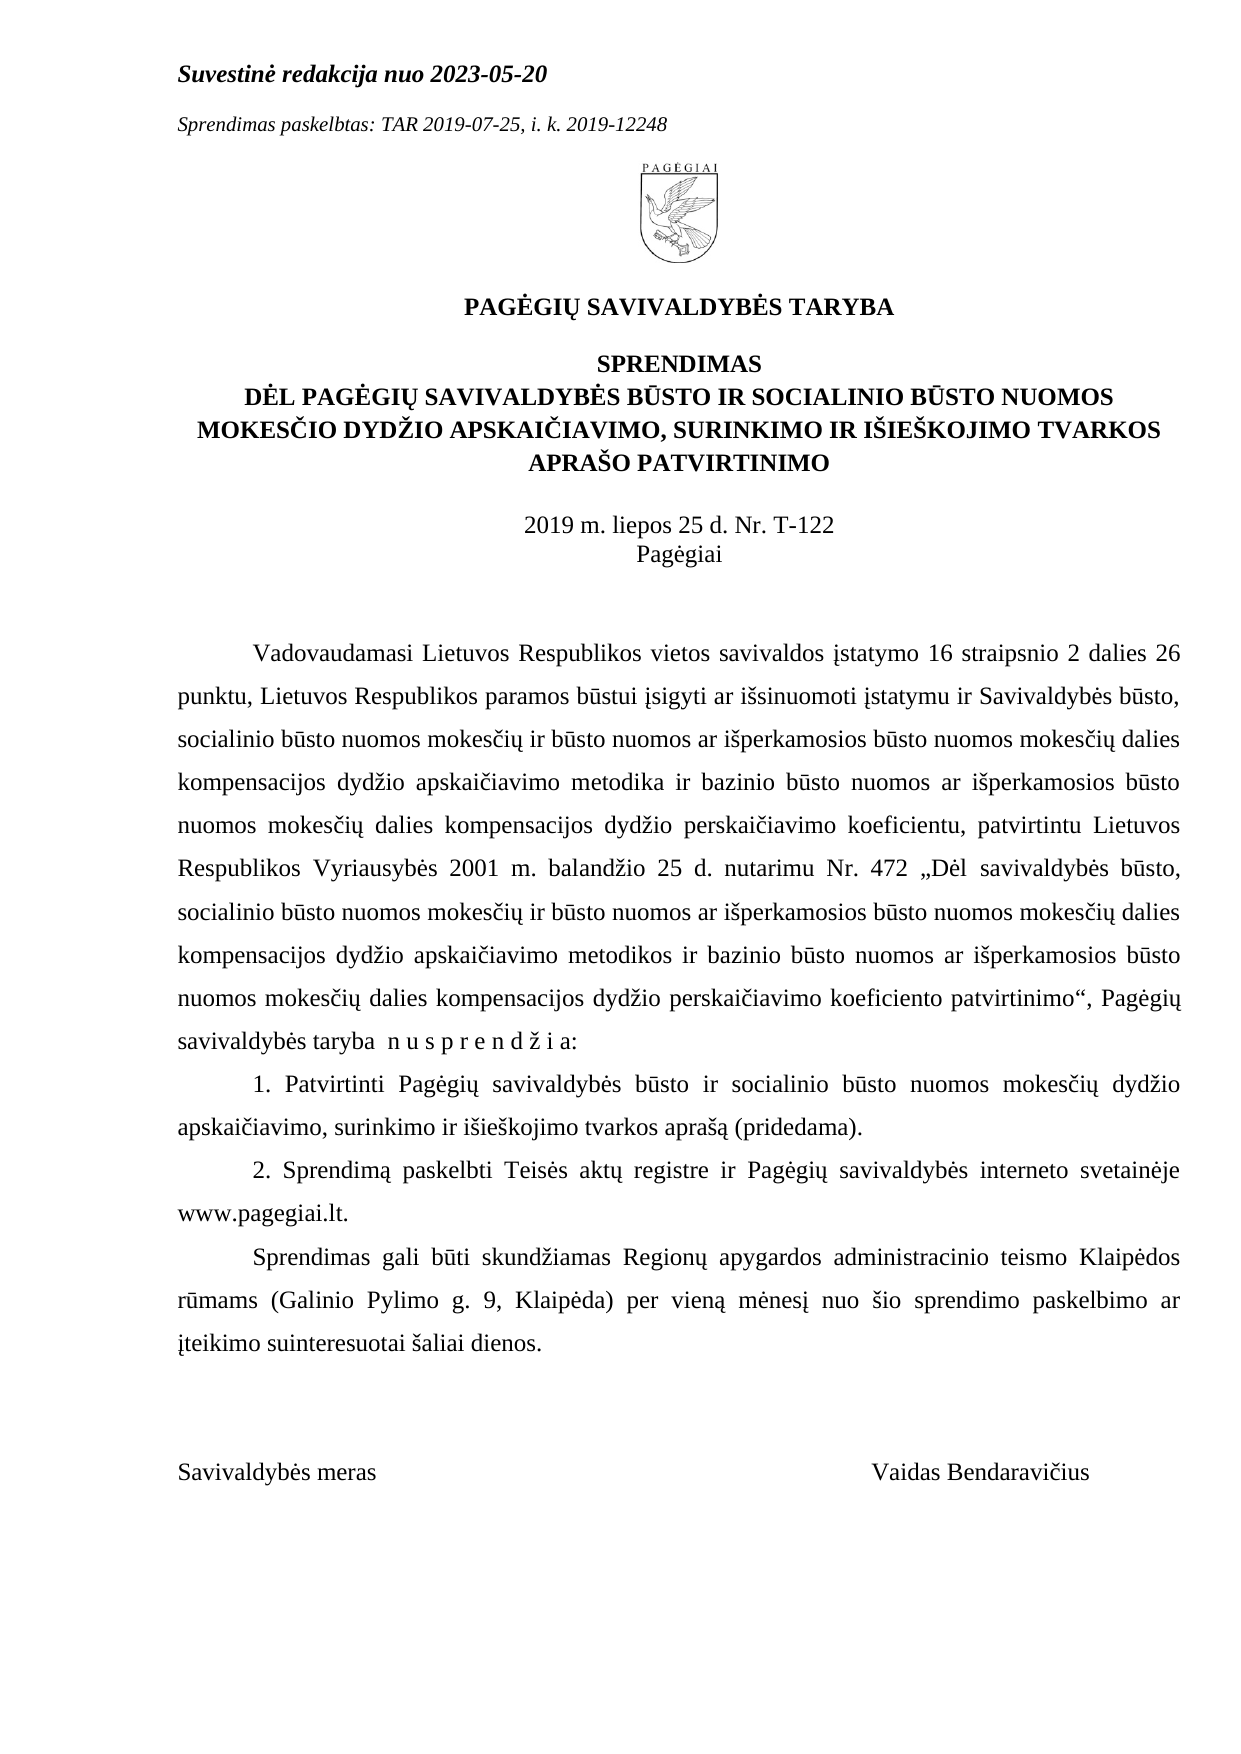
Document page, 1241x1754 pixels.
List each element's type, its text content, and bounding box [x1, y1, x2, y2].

text dėl PAGĖGIŲ SAVIVALDYBĖS BŪSTO IR SOCIALINIO BŪSTO NUOMOS MOKESČIO DYDŽIO APSKAIČIAVIMO, SURINKIMO IR IŠIEŠKOJIMO TVARKOS APRAŠO PATVIRTINIMO [177, 382, 1181, 477]
text Pagėgiai [177, 539, 1181, 567]
text 2. Sprendimą paskelbti Teisės aktų registre ir Pagėgių savivaldybės interneto svetainėje www.pagegiai.lt. [177, 1155, 1181, 1227]
subtitle Pagėgių savivaldybės taryba [177, 292, 1181, 320]
text 1. Patvirtinti Pagėgių savivaldybės būsto ir socialinio būsto nuomos mokesčių dydžio apskaičiavimo, surinkimo ir išieškojimo tvarkos aprašą (pridedama). [177, 1069, 1181, 1141]
text Savivaldybės meras Vaidas Bendaravičius [177, 1457, 1181, 1486]
subtitle 2019 m. liepos 25 d. Nr. T-122 [177, 510, 1181, 539]
text Sprendimas paskelbtas: TAR 2019-07-25, i. k. 2019-12248 [177, 112, 1181, 136]
text Sprendimas gali būti skundžiamas Regionų apygardos administracinio teismo Klaipėdos rūmams (Galinio Pylimo g. 9, Klaipėda) per vieną mėnesį nuo šio sprendimo paskelbimo ar įteikimo suinteresuotai šaliai dienos. [177, 1242, 1181, 1357]
text Vadovaudamasi Lietuvos Respublikos vietos savivaldos įstatymo 16 straipsnio 2 dalies 26 punktu, Lietuvos Respublikos paramos būstui įsigyti ar išsinuomoti įstatymu ir Savivaldybės būsto, socialinio būsto nuomos mokesčių ir būsto nuomos ar išperkamosios būsto nuomos mokesčių dalies kompensacijos dydžio apskaičiavimo metodika ir bazinio būsto nuomos ar išperkamosios būsto nuomos mokesčių dalies kompensacijos dydžio perskaičiavimo koeficientu, patvirtintu Lietuvos Respublikos Vyriausybės 2001 m. balandžio 25 d. nutarimu Nr. 472 „Dėl savivaldybės būsto, socialinio būsto nuomos mokesčių ir būsto nuomos ar išperkamosios būsto nuomos mokesčių dalies kompensacijos dydžio apskaičiavimo metodikos ir bazinio būsto nuomos ar išperkamosios būsto nuomos mokesčių dalies kompensacijos dydžio perskaičiavimo koeficiento patvirtinimo“, Pagėgių savivaldybės taryba n u s p r e n d ž i a: [177, 638, 1181, 1055]
text Suvestinė redakcija nuo 2023-05-20 [177, 59, 1181, 88]
text sprendimas [177, 349, 1181, 378]
